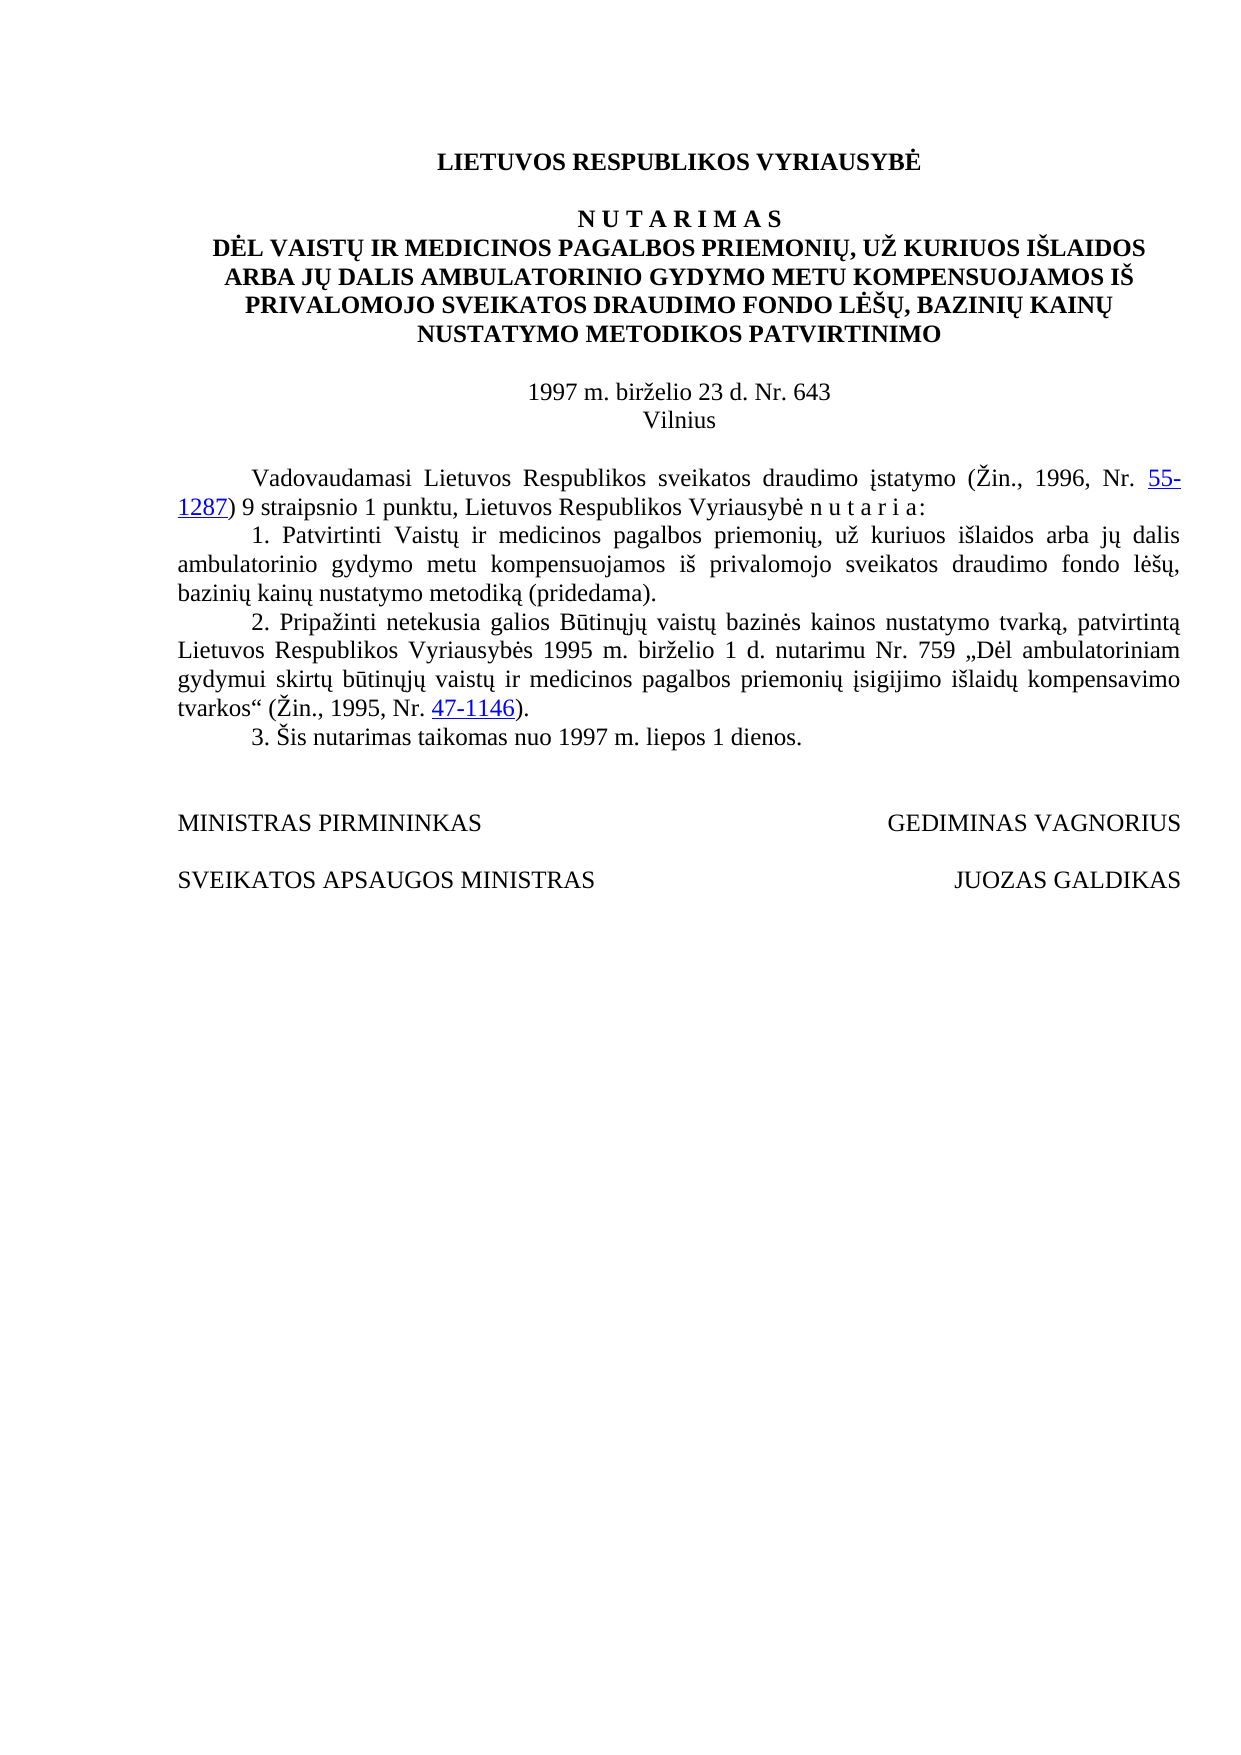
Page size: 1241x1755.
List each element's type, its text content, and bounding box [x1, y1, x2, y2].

text Sveikatos apsaugos ministras Juozas Galdikas [177, 866, 1181, 894]
text 2. Pripažinti netekusia galios Būtinųjų vaistų bazinės kainos nustatymo tvarką, patvirtintą Lietuvos Respublikos Vyriausybės 1995 m. birželio 1 d. nutarimu Nr. 759 „Dėl ambulatoriniam gydymui skirtų būtinųjų vaistų ir medicinos pagalbos priemonių įsigijimo išlaidų kompensavimo tvarkos“ (Žin., 1995, Nr. 47-1146). [177, 607, 1181, 722]
text N U T A R I M A S [177, 204, 1181, 233]
text 1. Patvirtinti Vaistų ir medicinos pagalbos priemonių, už kuriuos išlaidos arba jų dalis ambulatorinio gydymo metu kompensuojamos iš privalomojo sveikatos draudimo fondo lėšų, bazinių kainų nustatymo metodiką (pridedama). [177, 521, 1181, 607]
text 3. Šis nutarimas taikomas nuo 1997 m. liepos 1 dienos. [177, 722, 1181, 751]
text LIETUVOS RESPUBLIKOS VYRIAUSYBĖ [177, 147, 1181, 176]
text Ministras Pirmininkas Gediminas Vagnorius [177, 808, 1181, 837]
text DĖL VAISTŲ IR MEDICINOS PAGALBOS PRIEMONIŲ, UŽ KURIUOS IŠLAIDOS ARBA JŲ DALIS AMBULATORINIO GYDYMO METU KOMPENSUOJAMOS IŠ PRIVALOMOJO SVEIKATOS DRAUDIMO FONDO LĖŠŲ, BAZINIŲ KAINŲ NUSTATYMO METODIKOS PATVIRTINIMO [177, 233, 1181, 348]
text Vilnius [177, 406, 1181, 434]
text Vadovaudamasi Lietuvos Respublikos sveikatos draudimo įstatymo (Žin., 1996, Nr. 55-1287) 9 straipsnio 1 punktu, Lietuvos Respublikos Vyriausybė nutaria: [177, 463, 1181, 521]
text 1997 m. birželio 23 d. Nr. 643 [177, 377, 1181, 406]
